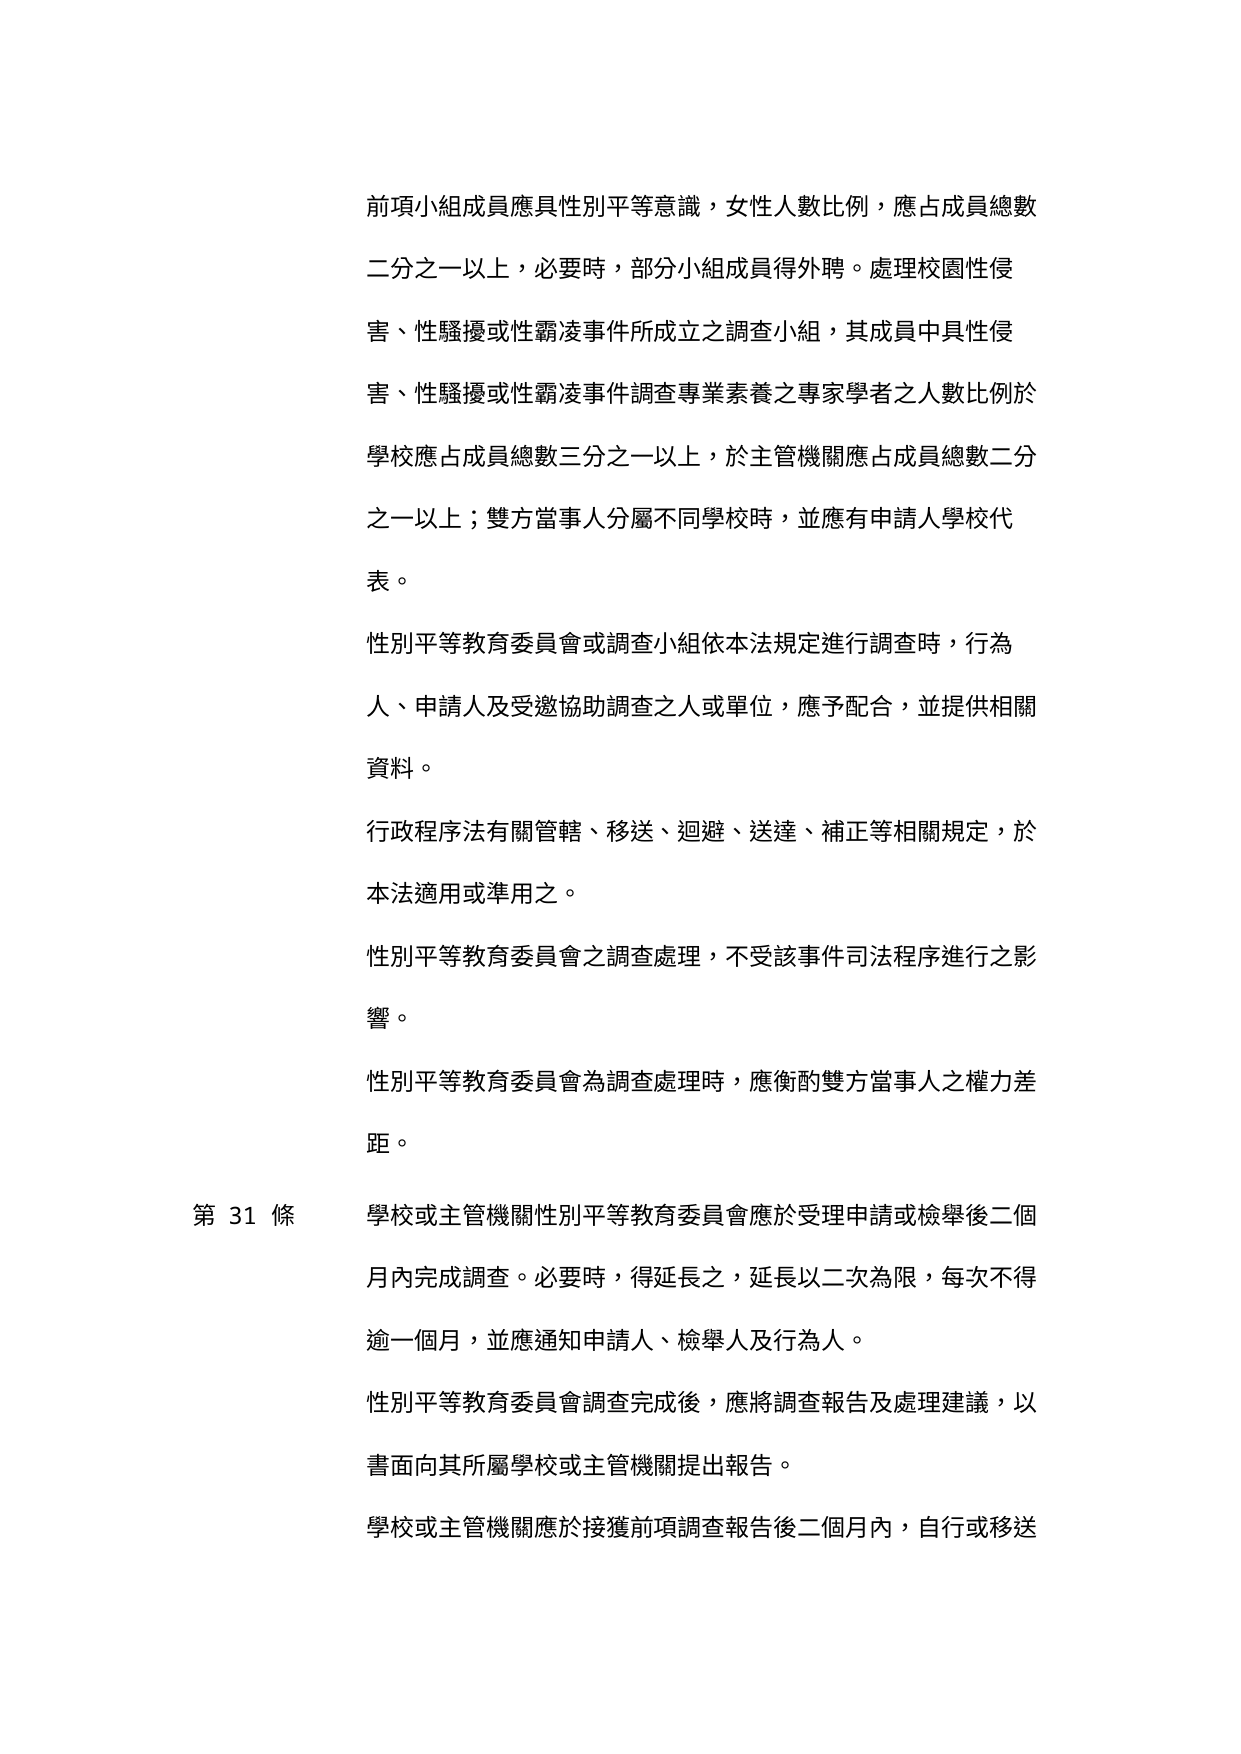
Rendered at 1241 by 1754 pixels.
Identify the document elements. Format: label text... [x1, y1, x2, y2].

table_cell [188, 158, 340, 1168]
table_cell 學校或主管機關性別平等教育委員會應於受理申請或檢舉後二個月內完成調查。必要時，得延長之，延長以二次為限，每次不得逾一個月，並應通知申請人、檢舉人及行為人。 性別平等教育委員會調查完成後，應將調查報告及處理建議，以書面向其所屬學校或主管機關提出報告。 學校或主管機關應於接獲前項調查報告後二個月內，自行或移送 [362, 1168, 1053, 1552]
table_cell 前項小組成員應具性別平等意識，女性人數比例，應占成員總數二分之一以上，必要時，部分小組成員得外聘。處理校園性侵害、性騷擾或性霸凌事件所成立之調查小組，其成員中具性侵害、性騷擾或性霸凌事件調查專業素養之專家學者之人數比例於學校應占成員總數三分之一以上，於主管機關應占成員總數二分之一以上；雙方當事人分屬不同學校時，並應有申請人學校代表。 性別平等教育委員會或調查小組依本法規定進行調查時，行為人、申請人及受邀協助調查之人或單位，應予配合，並提供相關資料。 行政程序法有關管轄、移送、迴避、送達、補正等相關規定，於本法適用或準用之。 性別平等教育委員會之調查處理，不受該事件司法程序進行之影響。 性別平等教育委員會為調查處理時，應衡酌雙方當事人之權力差距。 [362, 158, 1053, 1168]
table_cell 第 31 條 [188, 1168, 340, 1552]
table_cell [340, 158, 362, 1168]
table_cell [340, 1168, 362, 1552]
